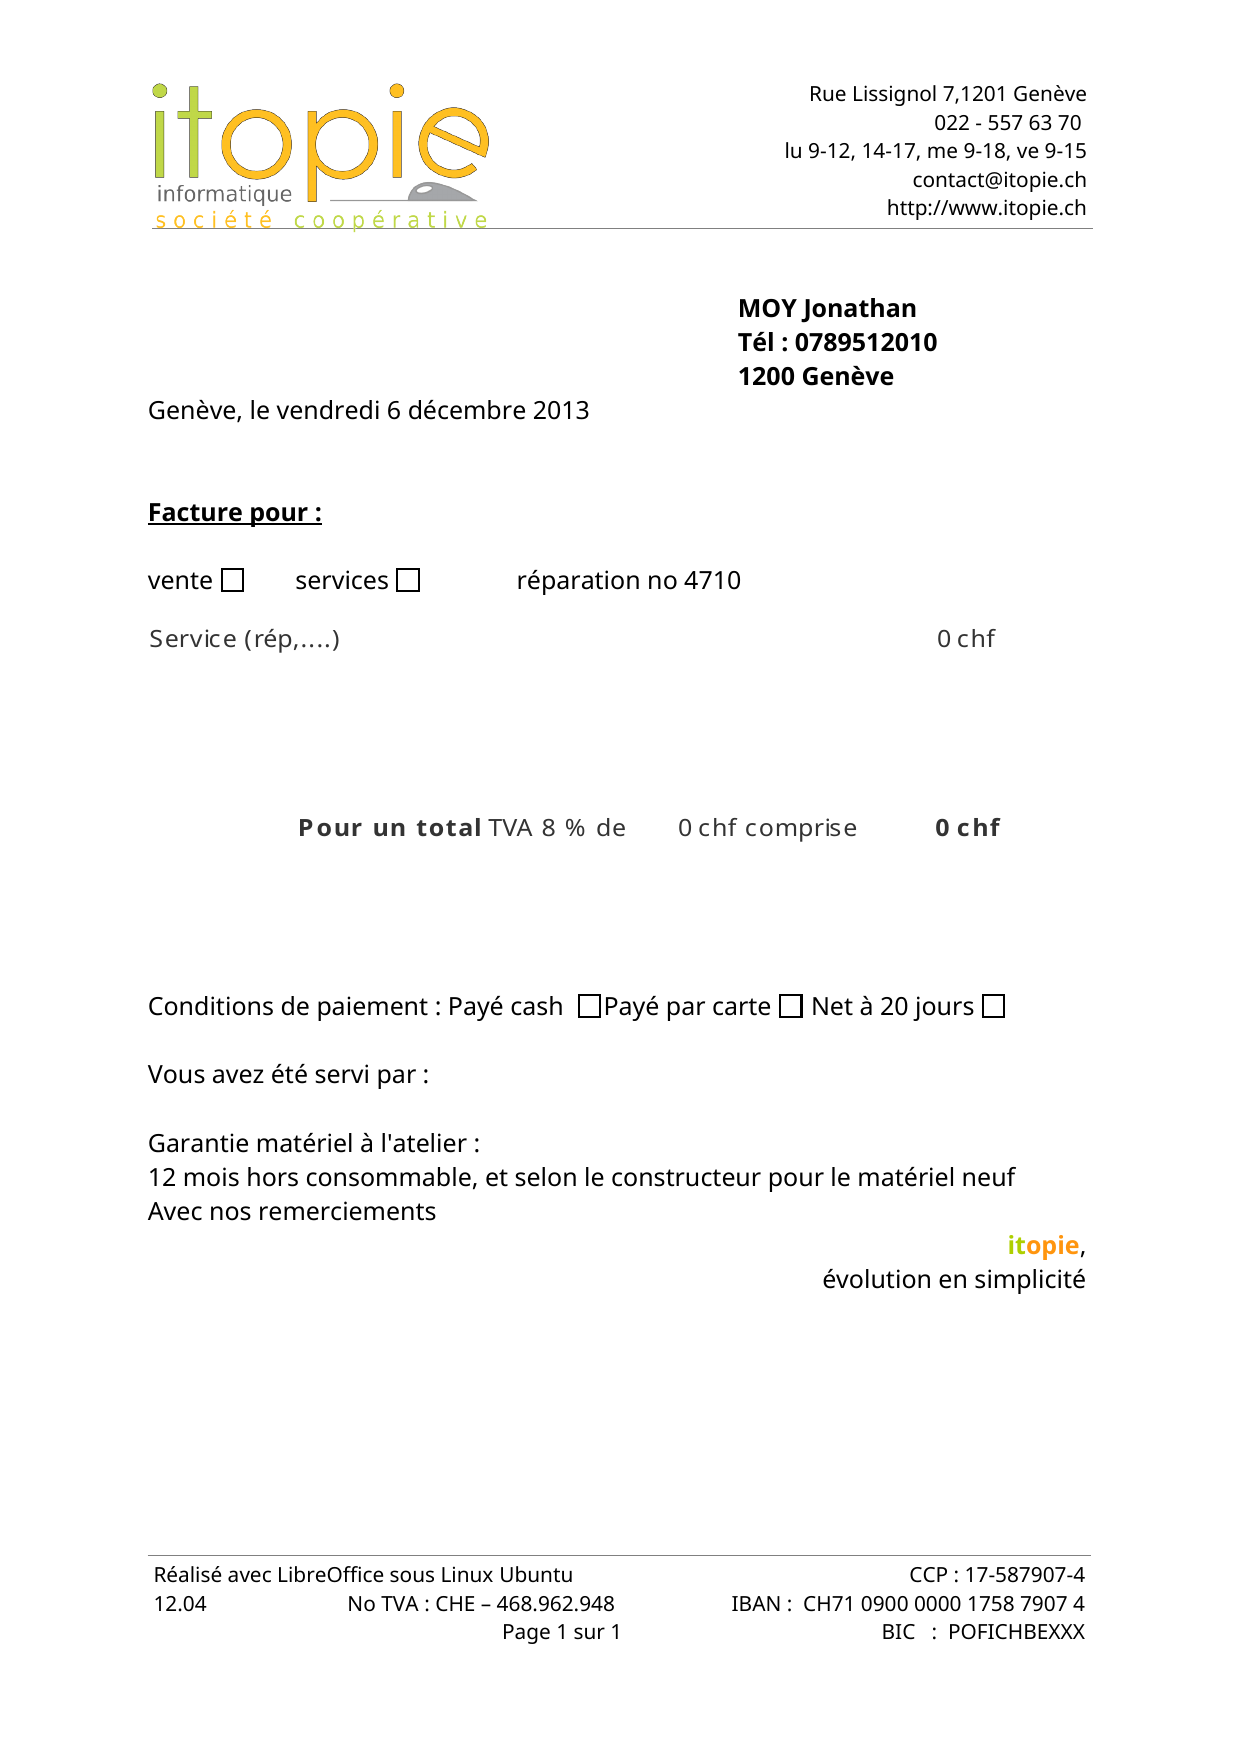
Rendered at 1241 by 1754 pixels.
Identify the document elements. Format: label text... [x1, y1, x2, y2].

text Conditions de paiement : Payé cash Payé par carte Net à 20 jours [148, 989, 1093, 1023]
text 1200 Genève [148, 358, 1093, 392]
text itopie, [148, 1227, 1093, 1262]
text Tél : 0789512010 [148, 324, 1093, 358]
text Avec nos remerciements [148, 1193, 1093, 1227]
text Garantie matériel à l'atelier : [148, 1125, 1093, 1159]
text Genève, le vendredi 6 décembre 2013 [148, 392, 1093, 427]
text MOY Jonathan [148, 290, 1093, 324]
text Vous avez été servi par : [148, 1057, 1093, 1091]
text Facture pour : [148, 495, 1093, 529]
text évolution en simplicité [148, 1262, 1093, 1296]
picture [138, 72, 500, 244]
text 12 mois hors consommable, et selon le constructeur pour le matériel neuf [148, 1159, 1093, 1193]
text vente services réparation no 4710 [148, 563, 1093, 597]
